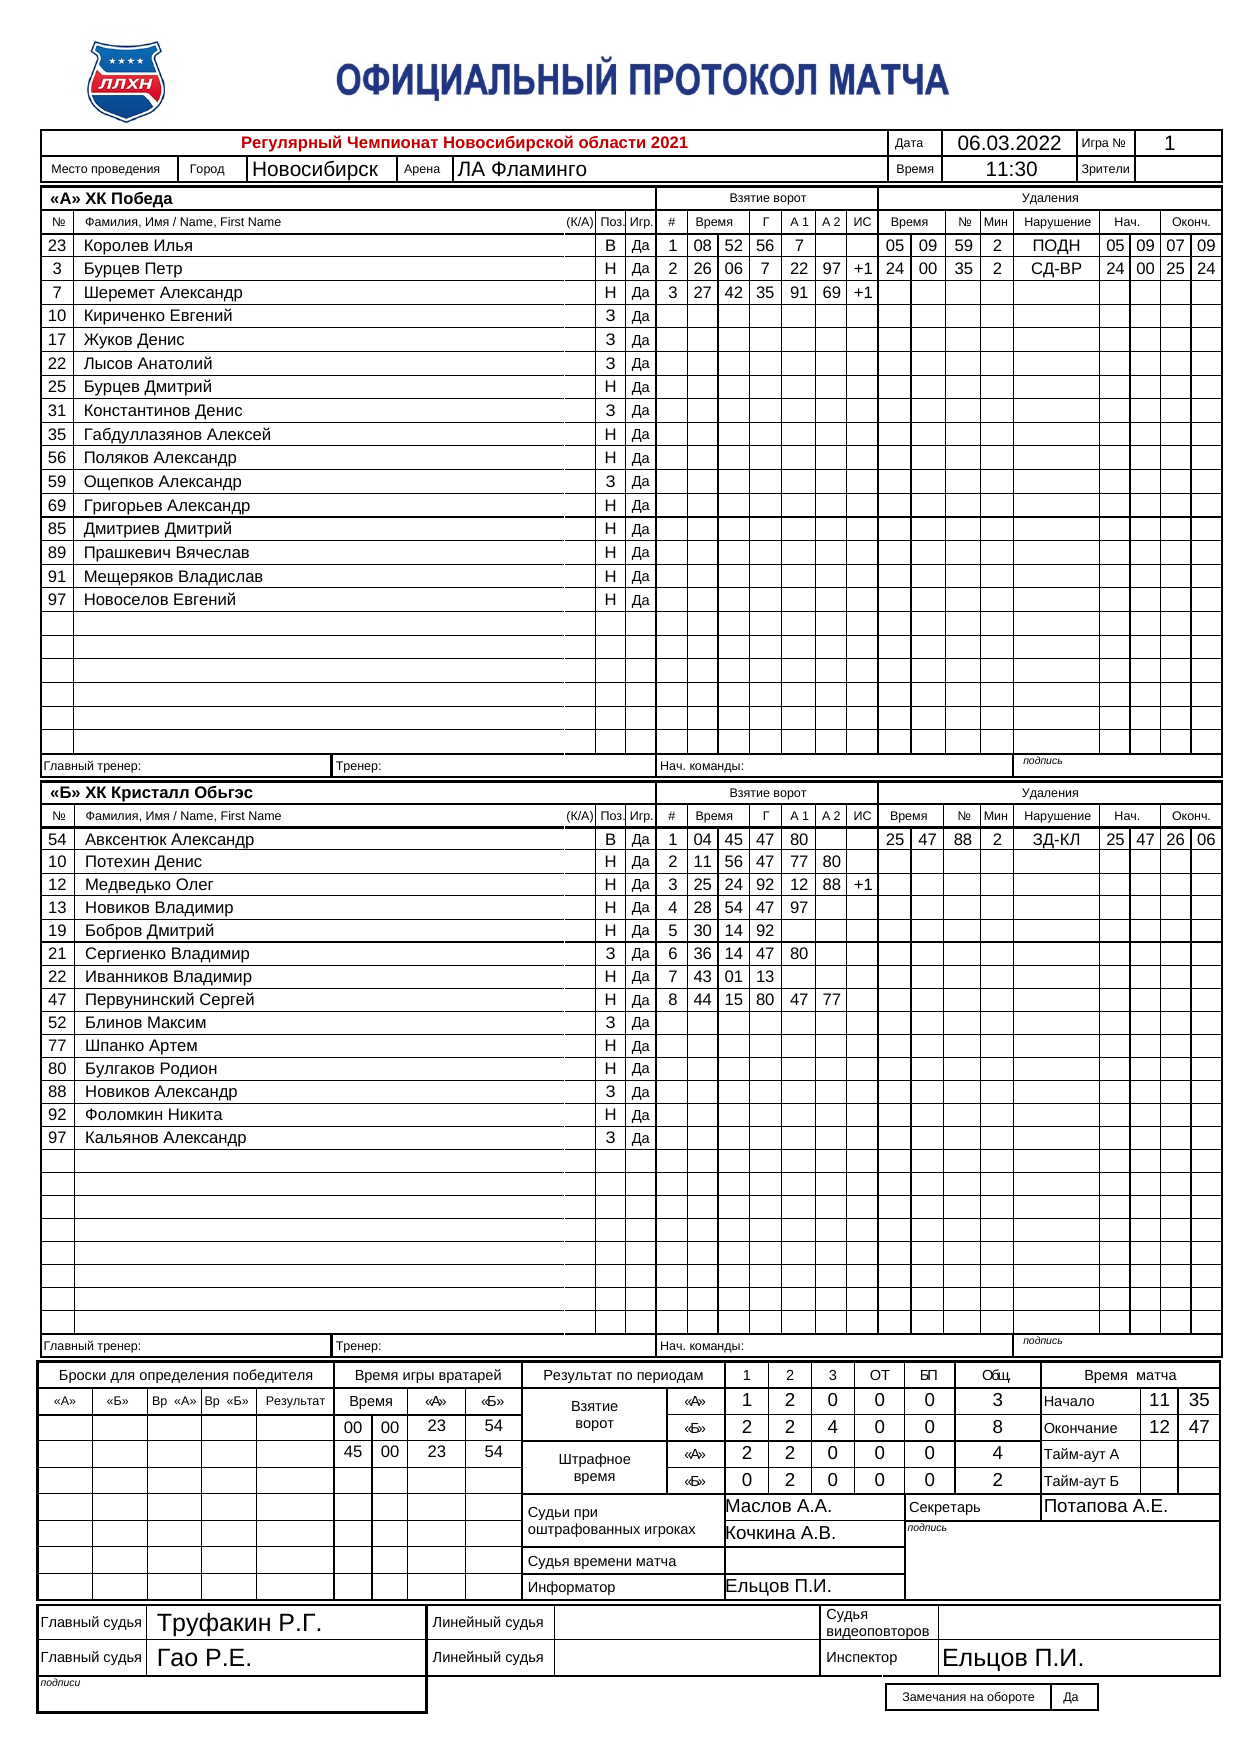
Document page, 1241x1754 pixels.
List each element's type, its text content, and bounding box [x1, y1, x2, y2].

table_cell Иванников Владимир [75, 966, 564, 987]
table_cell [1014, 1311, 1099, 1333]
table_cell 26 [1161, 829, 1190, 849]
table_cell Да [626, 470, 655, 493]
table_cell [816, 305, 846, 327]
table_cell [1100, 494, 1129, 516]
table_cell [596, 659, 625, 682]
table_cell [657, 659, 687, 682]
table_cell [816, 896, 846, 918]
table_cell [879, 1081, 910, 1103]
table_cell [148, 1416, 201, 1440]
table_cell [981, 1265, 1013, 1287]
table_cell [39, 1494, 92, 1520]
table_cell 00 [373, 1441, 407, 1467]
table_cell [1014, 541, 1099, 564]
table_cell [565, 920, 595, 941]
table_cell [74, 730, 564, 753]
table_cell [912, 588, 945, 611]
table_cell 2 [657, 257, 687, 280]
table_cell Да [626, 1127, 655, 1149]
table_cell [981, 1311, 1013, 1333]
table_cell [202, 1441, 256, 1467]
table_cell Фоломкин Никита [75, 1104, 564, 1126]
table_cell [816, 920, 846, 941]
table_cell [1179, 1468, 1219, 1493]
table_cell [565, 1150, 595, 1172]
table_cell [1014, 612, 1099, 634]
table_cell 80 [816, 850, 846, 872]
table_cell [1131, 636, 1160, 658]
table_cell [879, 494, 910, 516]
table_cell Да [626, 920, 655, 941]
table_cell ИС [847, 211, 877, 233]
table_cell [1100, 1196, 1129, 1218]
table_cell +1 [847, 257, 877, 280]
table_cell [1100, 683, 1129, 706]
table_cell 12 [1141, 1415, 1177, 1440]
table_cell [148, 1494, 201, 1520]
table_cell [981, 352, 1013, 374]
table_cell [657, 1127, 687, 1149]
table_cell 25 [1161, 257, 1190, 280]
table_cell [750, 1196, 781, 1218]
table_cell [944, 1150, 980, 1172]
table_cell [1141, 1441, 1177, 1467]
table_cell [1014, 494, 1099, 516]
table_cell [39, 1416, 92, 1440]
table_cell [688, 470, 717, 493]
table_cell [565, 730, 595, 753]
table_cell [981, 565, 1013, 587]
table_cell [1014, 376, 1099, 398]
table_cell [719, 494, 749, 516]
table_cell 27 [688, 281, 717, 303]
table_cell [1100, 281, 1129, 303]
table_cell [750, 1035, 781, 1057]
table_cell [657, 1012, 687, 1033]
table_cell [1014, 518, 1099, 540]
table_cell [879, 1104, 910, 1126]
table_cell 77 [42, 1035, 74, 1057]
table_cell Линейный судья [428, 1606, 554, 1639]
table_cell [42, 1242, 74, 1264]
table_cell [1014, 1173, 1099, 1195]
table_cell [879, 1265, 910, 1287]
table_cell [981, 1288, 1013, 1310]
table_cell 00 [373, 1416, 407, 1440]
table_cell 47 [1179, 1415, 1219, 1440]
table_cell [1192, 850, 1221, 872]
table_cell [1131, 1035, 1160, 1057]
table_cell [782, 1265, 815, 1287]
table_cell [1192, 565, 1221, 587]
table_cell [373, 1468, 407, 1493]
table_cell [847, 1012, 877, 1033]
table_cell [719, 1173, 749, 1195]
table_cell [912, 659, 945, 682]
table_cell [148, 1521, 201, 1546]
table_cell 24 [1192, 257, 1221, 280]
table_cell [946, 518, 980, 540]
table_cell [912, 1012, 943, 1033]
table_cell [565, 1104, 595, 1126]
table_cell [257, 1468, 333, 1493]
table_cell [981, 328, 1013, 351]
table_cell [981, 874, 1013, 895]
table_cell [912, 494, 945, 516]
table_cell [565, 1219, 595, 1241]
table_cell Да [626, 943, 655, 964]
table_cell 92 [750, 920, 781, 941]
table_cell [847, 423, 877, 445]
table_cell [1161, 541, 1190, 564]
table_cell [626, 636, 655, 658]
table_cell [1161, 1219, 1190, 1241]
table_cell [816, 966, 846, 987]
table_cell подпись [906, 1522, 1219, 1599]
table_cell [1131, 494, 1160, 516]
table_cell [981, 989, 1013, 1011]
table_cell [1131, 989, 1160, 1011]
table_header Дата [889, 131, 941, 155]
table_cell [879, 683, 910, 706]
table_cell 3 [956, 1389, 1040, 1413]
table_cell [688, 1081, 717, 1103]
table_cell 69 [816, 281, 846, 303]
table_cell [1131, 896, 1160, 918]
table_cell [1192, 1196, 1221, 1218]
table_cell [750, 636, 781, 658]
table_cell [847, 235, 877, 256]
table_cell [1161, 328, 1190, 351]
table_cell Труфакин Р.Г. [147, 1606, 425, 1639]
table_cell 4 [812, 1415, 854, 1440]
table_cell Потапова А.Е. [1042, 1495, 1219, 1520]
table_cell Главный тренер: [42, 755, 330, 776]
table_cell Да [626, 399, 655, 422]
table_cell Судьи при оштрафованных игроках [523, 1495, 724, 1546]
table_cell [719, 1058, 749, 1079]
table_cell [726, 1548, 904, 1573]
table_header Да [1052, 1685, 1097, 1709]
table_cell [816, 1150, 846, 1172]
table_cell [626, 1173, 655, 1195]
table_cell [42, 1219, 74, 1241]
table_cell [1014, 446, 1099, 469]
table_cell [847, 707, 877, 729]
table_cell [912, 989, 943, 1011]
table_cell [944, 1242, 980, 1264]
table_cell [981, 659, 1013, 682]
table_cell 09 [1192, 235, 1221, 256]
table_cell [816, 829, 846, 849]
table_cell В [596, 235, 625, 256]
table_cell 44 [688, 989, 717, 1011]
table_cell [750, 352, 781, 374]
table_cell [1192, 730, 1221, 753]
table_cell [688, 423, 717, 445]
table_cell [981, 683, 1013, 706]
table_cell [408, 1574, 465, 1599]
table_cell № [946, 211, 980, 233]
table_cell [657, 565, 687, 587]
table_cell [847, 730, 877, 753]
table_cell 12 [782, 874, 815, 895]
table_cell Время [879, 805, 943, 826]
table_cell Н [596, 920, 625, 941]
table_cell 2 [769, 1468, 811, 1493]
table_cell [1100, 943, 1129, 964]
table_cell [912, 920, 943, 941]
table_cell Да [626, 1081, 655, 1103]
table_cell 97 [782, 896, 815, 918]
table_cell [1014, 565, 1099, 587]
table_cell Поз. [596, 805, 625, 826]
table_cell 07 [1161, 235, 1190, 256]
table_cell [657, 1196, 687, 1218]
table_cell 06 [719, 257, 749, 280]
table_cell [1100, 1219, 1129, 1241]
table_cell [1192, 470, 1221, 493]
table_cell [39, 1547, 92, 1573]
table_cell [847, 989, 877, 1011]
table_cell 7 [750, 257, 781, 280]
table_header Взятие ворот [657, 188, 877, 209]
table_cell [688, 730, 717, 753]
table_cell [1192, 328, 1221, 351]
table_header Удаления [879, 783, 1221, 803]
table_cell [1100, 518, 1129, 540]
table_cell [1100, 1058, 1129, 1079]
table_cell [1192, 399, 1221, 422]
table_cell Главный тренер: [42, 1335, 330, 1356]
table_cell [74, 612, 564, 634]
table_cell [1192, 494, 1221, 516]
table_cell [596, 1219, 625, 1241]
table_cell З [596, 305, 625, 327]
table_cell [1131, 541, 1160, 564]
table_cell [879, 470, 910, 493]
table_cell [750, 1219, 781, 1241]
table_cell [1100, 1081, 1129, 1103]
table_cell [657, 636, 687, 658]
table_cell Новиков Владимир [75, 896, 564, 918]
table_cell [1099, 1682, 1220, 1711]
table_cell [912, 707, 945, 729]
table_cell Габдуллазянов Алексей [74, 423, 564, 445]
table_cell [1131, 966, 1160, 987]
table_cell [1192, 541, 1221, 564]
table_cell Да [626, 352, 655, 374]
table_cell Да [626, 850, 655, 872]
table_cell [626, 707, 655, 729]
table_cell [782, 636, 815, 658]
table_cell Да [626, 1058, 655, 1079]
table_cell [565, 494, 595, 516]
table_cell [1014, 1035, 1099, 1057]
table_cell [1100, 541, 1129, 564]
table_cell [782, 470, 815, 493]
table_cell [847, 446, 877, 469]
table_cell [688, 1173, 717, 1195]
table_cell 31 [42, 399, 73, 422]
table_cell 43 [688, 966, 717, 987]
table_cell [1100, 423, 1129, 445]
table_cell Судья времени матча [523, 1548, 724, 1573]
table_cell Зрители [1078, 157, 1134, 181]
table_cell [1161, 989, 1190, 1011]
table_cell [879, 920, 910, 941]
table_header Регулярный Чемпионат Новосибирской области 2021 [42, 131, 887, 155]
table_cell 56 [750, 235, 781, 256]
table_cell 25 [42, 376, 73, 398]
table_cell [719, 541, 749, 564]
table_cell [335, 1521, 371, 1546]
table_cell 52 [42, 1012, 74, 1033]
table_cell [944, 943, 980, 964]
table_cell 01 [719, 966, 749, 987]
table_cell [565, 1311, 595, 1333]
table_cell 14 [719, 943, 749, 964]
table_cell [1192, 1104, 1221, 1126]
table_cell [1131, 588, 1160, 611]
table_cell 25 [688, 874, 717, 895]
table_cell [42, 1311, 74, 1333]
table_cell 0 [905, 1415, 954, 1440]
table_cell [1131, 376, 1160, 398]
table_cell Новоселов Евгений [74, 588, 564, 611]
table_cell [75, 1288, 564, 1310]
table_cell [912, 1104, 943, 1126]
table_cell [42, 1196, 74, 1218]
table_cell [750, 470, 781, 493]
table_cell № [944, 805, 980, 826]
table_cell Мин [981, 805, 1013, 826]
table_cell ПОДН [1014, 235, 1099, 256]
table_cell [1161, 588, 1190, 611]
table_cell [981, 399, 1013, 422]
table_cell Н [596, 966, 625, 987]
table_cell [816, 1035, 846, 1057]
table_cell Нач. команды: [657, 1335, 1012, 1356]
table_cell [719, 352, 749, 374]
table_cell [750, 328, 781, 351]
table_cell # [657, 805, 687, 826]
table_cell [688, 352, 717, 374]
table_cell Н [596, 1058, 625, 1079]
table_cell [1100, 1242, 1129, 1264]
table_cell [75, 1219, 564, 1241]
table_cell [1131, 565, 1160, 587]
table_cell Дмитриев Дмитрий [74, 518, 564, 540]
table_cell 91 [42, 565, 73, 587]
table_cell Н [596, 1035, 625, 1057]
table_cell [688, 1311, 717, 1333]
table_cell 1 [657, 829, 687, 849]
table_header Результат по периодам [523, 1363, 724, 1387]
table_cell [657, 1242, 687, 1264]
table_cell 0 [905, 1389, 954, 1413]
table_cell [847, 612, 877, 634]
table_cell [688, 565, 717, 587]
table_cell Н [596, 446, 625, 469]
table_cell Взятие ворот [523, 1389, 666, 1440]
table_cell [719, 1311, 749, 1333]
table_cell 80 [750, 989, 781, 1011]
table_cell [981, 423, 1013, 445]
table_cell [335, 1494, 371, 1520]
table_cell 47 [750, 829, 781, 849]
table_cell [565, 399, 595, 422]
table_cell [596, 636, 625, 658]
table_cell [1100, 1265, 1129, 1287]
table_cell [1131, 305, 1160, 327]
table_cell [148, 1547, 201, 1573]
table_cell [42, 730, 73, 753]
table_cell [688, 1288, 717, 1310]
table_cell [782, 659, 815, 682]
table_cell [946, 470, 980, 493]
table_cell 17 [42, 328, 73, 351]
table_cell [719, 305, 749, 327]
table_cell [565, 1127, 595, 1149]
table_cell 42 [719, 281, 749, 303]
table_cell [466, 1521, 521, 1546]
table_cell 5 [657, 920, 687, 941]
table_cell [657, 376, 687, 398]
table_cell [1131, 920, 1160, 941]
table_cell [1192, 1150, 1221, 1172]
table_cell Вр «А» [148, 1389, 201, 1413]
table_cell [816, 1081, 846, 1103]
table_cell [847, 943, 877, 964]
table_cell [782, 446, 815, 469]
table_cell [1014, 1288, 1099, 1310]
table_header «А» ХК Победа [42, 188, 655, 209]
table_cell [565, 1196, 595, 1218]
table_cell [879, 989, 910, 1011]
table_cell [42, 1150, 74, 1172]
table_cell [1014, 281, 1099, 303]
table_header Общ. [956, 1363, 1040, 1387]
table_cell [719, 565, 749, 587]
table_cell 2 [981, 829, 1013, 849]
table_cell Результат [257, 1389, 333, 1413]
table_cell [847, 1150, 877, 1172]
table_cell Да [626, 1012, 655, 1033]
table_cell 2 [956, 1468, 1040, 1493]
table_cell [750, 494, 781, 516]
table_cell [1192, 588, 1221, 611]
table_cell 35 [1179, 1389, 1219, 1413]
table_cell [847, 920, 877, 941]
table_cell Инспектор [821, 1640, 938, 1675]
table_cell [1131, 518, 1160, 540]
table_cell [981, 612, 1013, 634]
table_cell [565, 659, 595, 682]
table_cell [1192, 1058, 1221, 1079]
table_cell [912, 1081, 943, 1103]
table_cell [1014, 896, 1099, 918]
table_cell № [42, 805, 74, 826]
table_cell [688, 1242, 717, 1264]
table_cell 36 [688, 943, 717, 964]
table_cell Фамилия, Имя / Name, First Name [74, 211, 565, 233]
table_cell [750, 1311, 781, 1333]
table_cell [1131, 446, 1160, 469]
table_cell [1131, 328, 1160, 351]
table_cell [688, 683, 717, 706]
table_cell [1100, 376, 1129, 398]
table_cell [879, 305, 910, 327]
table_cell [626, 659, 655, 682]
table_cell [1131, 1196, 1160, 1218]
table_cell Н [596, 874, 625, 895]
table_cell [816, 636, 846, 658]
table_cell 91 [782, 281, 815, 303]
table_cell [93, 1547, 147, 1573]
table_cell [946, 588, 980, 611]
table_cell [42, 1173, 74, 1195]
table_cell Н [596, 518, 625, 540]
table_cell [657, 612, 687, 634]
table_cell 56 [42, 446, 73, 469]
table_cell [879, 896, 910, 918]
table_cell [879, 1127, 910, 1149]
table_cell [750, 541, 781, 564]
table_cell [912, 850, 943, 872]
table_cell [657, 446, 687, 469]
table_cell [626, 612, 655, 634]
table_cell 69 [42, 494, 73, 516]
table_cell [981, 1127, 1013, 1149]
table_cell [1192, 1012, 1221, 1033]
table_cell [782, 1173, 815, 1195]
table_cell [816, 376, 846, 398]
table_cell [1192, 518, 1221, 540]
table_cell [944, 1081, 980, 1103]
table_cell [1014, 1242, 1099, 1264]
table_cell [1131, 1104, 1160, 1126]
table_cell [657, 399, 687, 422]
table_cell [565, 328, 595, 351]
table_cell [946, 565, 980, 587]
table_cell [1131, 1242, 1160, 1264]
table_cell [782, 1242, 815, 1264]
table_cell Да [626, 518, 655, 540]
table_cell [879, 1242, 910, 1264]
table_cell [879, 966, 910, 987]
table_cell 05 [879, 235, 910, 256]
table_cell 54 [466, 1441, 521, 1467]
table_cell [1192, 896, 1221, 918]
table_cell [688, 1196, 717, 1218]
table_cell [1192, 612, 1221, 634]
table_cell [816, 943, 846, 964]
table_cell 8 [956, 1415, 1040, 1440]
table_cell [912, 943, 943, 964]
table_cell Н [596, 1104, 625, 1126]
table_cell Вр «Б» [202, 1389, 256, 1413]
table_cell [1192, 874, 1221, 895]
table_cell [657, 518, 687, 540]
table_cell Булгаков Родион [75, 1058, 564, 1079]
table_header Удаления [879, 188, 1221, 209]
table_cell [565, 943, 595, 964]
table_cell [1131, 612, 1160, 634]
table_cell [782, 1127, 815, 1149]
table_cell [148, 1441, 201, 1467]
table_cell [879, 943, 910, 964]
table_cell [981, 1196, 1013, 1218]
table_cell [688, 541, 717, 564]
table_cell 2 [981, 235, 1013, 256]
table_cell [565, 305, 595, 327]
table_cell [1161, 423, 1190, 445]
table_cell [565, 470, 595, 493]
table_cell [1014, 850, 1099, 872]
table_cell [596, 683, 625, 706]
table_cell [257, 1574, 333, 1599]
table_cell [879, 565, 910, 587]
table_cell СД-ВР [1014, 257, 1099, 280]
table_cell [1192, 1219, 1221, 1241]
table_cell Г [750, 805, 781, 826]
table_cell [912, 1311, 943, 1333]
table_cell [565, 1242, 595, 1264]
table_cell «Б» [93, 1389, 147, 1413]
table_cell [981, 896, 1013, 918]
table_cell 2 [769, 1389, 811, 1413]
table_cell [1014, 1127, 1099, 1149]
table_cell [1100, 1150, 1129, 1172]
table_cell [1161, 920, 1190, 941]
table_cell 23 [42, 235, 73, 256]
table_cell [1161, 896, 1190, 918]
table_cell [1100, 328, 1129, 351]
table_cell Ощепков Александр [74, 470, 564, 493]
table_cell [946, 730, 980, 753]
table_cell 0 [726, 1468, 768, 1493]
table_cell 22 [782, 257, 815, 280]
table_cell [626, 1196, 655, 1218]
table_cell [981, 541, 1013, 564]
table_cell 54 [719, 896, 749, 918]
table_cell [42, 1288, 74, 1310]
table_cell [847, 1242, 877, 1264]
table_cell [565, 989, 595, 1011]
table_cell [565, 588, 595, 611]
table_cell [1192, 423, 1221, 445]
table_cell [75, 1173, 564, 1195]
table_cell [816, 1058, 846, 1079]
table_cell [719, 470, 749, 493]
table_cell [782, 423, 815, 445]
table_cell Да [626, 235, 655, 256]
table_cell 1 [726, 1389, 768, 1413]
table_cell [847, 683, 877, 706]
table_cell [75, 1311, 564, 1333]
table_cell 24 [1100, 257, 1129, 280]
table_cell 97 [816, 257, 846, 280]
table_cell [879, 352, 910, 374]
table_cell [466, 1547, 521, 1573]
table_cell [1100, 707, 1129, 729]
table_cell [565, 636, 595, 658]
table_cell [1161, 352, 1190, 374]
table_cell [1161, 659, 1190, 682]
table_cell [1131, 659, 1160, 682]
table_cell [657, 541, 687, 564]
table_cell [626, 1150, 655, 1172]
table_cell «А» [668, 1442, 724, 1467]
table_cell [782, 1081, 815, 1103]
table_cell [74, 636, 564, 658]
table_cell [657, 1058, 687, 1079]
table_header Замечания на обороте [887, 1685, 1050, 1709]
table_cell Да [626, 1104, 655, 1126]
table_cell № [42, 211, 73, 233]
table_cell Н [596, 850, 625, 872]
table_cell [688, 707, 717, 729]
table_cell Потехин Денис [75, 850, 564, 872]
table_cell [596, 707, 625, 729]
table_cell Тренер: [333, 1335, 655, 1356]
table_cell Главный судья [39, 1640, 146, 1675]
table_cell [981, 376, 1013, 398]
table_cell [373, 1494, 407, 1520]
table_cell [1192, 1173, 1221, 1195]
table_cell 0 [812, 1442, 854, 1467]
table_cell Да [626, 565, 655, 587]
table_cell 8 [657, 989, 687, 1011]
table_cell [1192, 1265, 1221, 1287]
table_cell [1014, 966, 1099, 987]
table_cell [719, 423, 749, 445]
table_cell [1100, 659, 1129, 682]
table_cell [565, 707, 595, 729]
table_cell [719, 636, 749, 658]
table_cell [1100, 446, 1129, 469]
table_cell [1014, 328, 1099, 351]
table_cell [782, 1058, 815, 1079]
table_cell [1014, 1265, 1099, 1287]
table_cell [719, 588, 749, 611]
table_cell [93, 1574, 147, 1599]
table_cell [1014, 399, 1099, 422]
table_cell [1192, 352, 1221, 374]
table_header БП [905, 1363, 954, 1387]
table_cell [1161, 874, 1190, 895]
table_cell [847, 470, 877, 493]
table_cell Жуков Денис [74, 328, 564, 351]
table_cell 2 [657, 850, 687, 872]
table_cell [1161, 305, 1190, 327]
table_cell [565, 1288, 595, 1310]
table_cell [626, 683, 655, 706]
table_cell [565, 1265, 595, 1287]
table_cell [93, 1441, 147, 1467]
table_cell [1131, 1311, 1160, 1333]
table_cell 59 [946, 235, 980, 256]
table_cell [719, 1081, 749, 1103]
table_cell [750, 1104, 781, 1126]
table_cell [912, 423, 945, 445]
table_cell [946, 399, 980, 422]
table_cell Н [596, 989, 625, 1011]
table_cell [596, 1173, 625, 1195]
table_cell [1131, 874, 1160, 895]
table_cell [565, 612, 595, 634]
table_cell [555, 1606, 819, 1639]
table_cell [1100, 850, 1129, 872]
table_cell [750, 1288, 781, 1310]
table_cell [1100, 399, 1129, 422]
table_cell 85 [42, 518, 73, 540]
table_cell [816, 588, 846, 611]
table_cell 0 [855, 1442, 904, 1467]
table_cell [981, 1219, 1013, 1241]
table_cell [847, 1104, 877, 1126]
table_cell [782, 565, 815, 587]
table_cell Фамилия, Имя / Name, First Name [75, 805, 565, 826]
table_cell [75, 1265, 564, 1287]
table_cell [847, 1173, 877, 1195]
table_cell Кочкина А.В. [726, 1521, 904, 1546]
table_cell [816, 730, 846, 753]
table_cell [944, 1127, 980, 1149]
table_cell Н [596, 541, 625, 564]
table_cell [1014, 636, 1099, 658]
table_cell [1161, 494, 1190, 516]
table_cell [688, 328, 717, 351]
table_cell [946, 612, 980, 634]
table_cell [335, 1468, 371, 1493]
table_cell [912, 874, 943, 895]
table_cell [879, 1058, 910, 1079]
table_cell 47 [42, 989, 74, 1011]
table_cell [816, 683, 846, 706]
table_cell [688, 1219, 717, 1241]
table_cell 10 [42, 305, 73, 327]
table_cell [1161, 730, 1190, 753]
table_cell 89 [42, 541, 73, 564]
table_cell [1161, 376, 1190, 398]
table_cell [879, 281, 910, 303]
table_cell Да [626, 588, 655, 611]
table_cell 80 [42, 1058, 74, 1079]
table_cell [816, 328, 846, 351]
table_cell [981, 730, 1013, 753]
table_cell [93, 1468, 147, 1493]
table_cell [1161, 1081, 1190, 1103]
table_cell [750, 1012, 781, 1033]
table_cell [688, 636, 717, 658]
table_cell [912, 541, 945, 564]
table_cell [1192, 636, 1221, 658]
table_cell [75, 1196, 564, 1218]
table_cell Кальянов Александр [75, 1127, 564, 1149]
table_cell [688, 612, 717, 634]
table_cell [719, 518, 749, 540]
table_cell [688, 494, 717, 516]
table_cell [93, 1494, 147, 1520]
table_cell [1014, 874, 1099, 895]
table_cell [1161, 281, 1190, 303]
table_cell подпись [1014, 755, 1221, 776]
table_cell [39, 1574, 92, 1599]
table_cell [565, 850, 595, 872]
table_cell А 1 [782, 211, 815, 233]
table_cell [1161, 518, 1190, 540]
table_cell [719, 1104, 749, 1126]
table_cell [912, 896, 943, 918]
table_cell [816, 470, 846, 493]
table_cell [912, 966, 943, 987]
table_cell [912, 683, 945, 706]
table_cell [596, 612, 625, 634]
table_cell 54 [42, 829, 74, 849]
table_cell [565, 1035, 595, 1057]
table_cell [782, 399, 815, 422]
table_cell [1161, 1288, 1190, 1310]
table_cell [981, 281, 1013, 303]
table_cell [750, 399, 781, 422]
table_cell 25 [879, 829, 910, 849]
table_cell Григорьев Александр [74, 494, 564, 516]
table_cell Мин [981, 211, 1013, 233]
table_cell Оконч. [1161, 211, 1221, 233]
table_cell [688, 1104, 717, 1126]
table_cell [1192, 683, 1221, 706]
table_cell [1161, 1127, 1190, 1149]
table_cell [626, 1311, 655, 1333]
table_cell Авксентюк Александр [75, 829, 564, 849]
table_cell [912, 1173, 943, 1195]
table_cell З [596, 352, 625, 374]
table_header 1 [1136, 131, 1221, 155]
table_cell [1141, 1468, 1177, 1493]
table_cell [981, 470, 1013, 493]
table_cell [1014, 989, 1099, 1011]
table_header Игра № [1078, 131, 1134, 155]
table_cell [879, 1150, 910, 1172]
table_cell [1100, 730, 1129, 753]
table_cell 11 [688, 850, 717, 872]
table_cell [39, 1521, 92, 1546]
table_cell [1131, 1081, 1160, 1103]
table_cell [981, 588, 1013, 611]
table_cell [335, 1547, 371, 1573]
table_cell [657, 423, 687, 445]
table_cell [1131, 1012, 1160, 1033]
table_cell [565, 565, 595, 587]
table_cell Бобров Дмитрий [75, 920, 564, 941]
table_cell ИС [847, 805, 877, 826]
table_cell [981, 1150, 1013, 1172]
table_header 06.03.2022 [943, 131, 1076, 155]
table_cell [912, 730, 945, 753]
table_cell ЛА Фламинго [454, 157, 887, 181]
table_cell [981, 1035, 1013, 1057]
table_cell Да [626, 328, 655, 351]
table_cell [879, 423, 910, 445]
table_cell [719, 1127, 749, 1149]
table_cell [879, 328, 910, 351]
table_cell [1014, 1219, 1099, 1241]
table_cell [879, 518, 910, 540]
table_cell 0 [905, 1442, 954, 1467]
table_cell Ельцов П.И. [726, 1575, 904, 1599]
table_cell [816, 1196, 846, 1218]
table_cell 0 [812, 1389, 854, 1413]
table_cell Сергиенко Владимир [75, 943, 564, 964]
table_cell [1192, 989, 1221, 1011]
table_cell [1192, 1311, 1221, 1333]
table_cell [1161, 565, 1190, 587]
table_cell [981, 305, 1013, 327]
table_cell [428, 1677, 882, 1711]
table_cell [1192, 1242, 1221, 1264]
table_cell 52 [719, 235, 749, 256]
table_cell [1192, 376, 1221, 398]
table_cell [1131, 423, 1160, 445]
table_cell [750, 565, 781, 587]
table_cell 97 [42, 588, 73, 611]
table_cell [1014, 730, 1099, 753]
table_cell [657, 1035, 687, 1057]
table_cell [565, 446, 595, 469]
table_cell [257, 1441, 333, 1467]
table_cell [1161, 1173, 1190, 1195]
table_cell [782, 1150, 815, 1172]
table_cell [782, 1311, 815, 1333]
table_cell З [596, 1081, 625, 1103]
table_cell Кириченко Евгений [74, 305, 564, 327]
table_cell Новосибирск [248, 157, 396, 181]
table_cell [1100, 896, 1129, 918]
table_cell 09 [1131, 235, 1160, 256]
table_cell [816, 1219, 846, 1241]
table_cell [565, 376, 595, 398]
table_cell [816, 1311, 846, 1333]
table_cell [879, 1219, 910, 1241]
table_cell Время [688, 211, 749, 233]
table_cell [1192, 446, 1221, 469]
table_cell [847, 399, 877, 422]
table_cell [1161, 1104, 1190, 1126]
table_cell [912, 612, 945, 634]
table_cell [565, 423, 595, 445]
table_cell [946, 376, 980, 398]
table_cell [1161, 1265, 1190, 1287]
table_cell [946, 446, 980, 469]
table_cell [42, 636, 73, 658]
table_cell [879, 1288, 910, 1310]
table_cell [1100, 636, 1129, 658]
table_cell [782, 920, 815, 941]
table_cell [1100, 470, 1129, 493]
table_cell [879, 850, 910, 872]
table_cell Новиков Александр [75, 1081, 564, 1103]
table_cell Да [626, 874, 655, 895]
table_cell [719, 1219, 749, 1241]
picture [5, 28, 1179, 129]
table_cell 80 [782, 943, 815, 964]
table_cell [688, 1035, 717, 1057]
table_cell [719, 612, 749, 634]
table_cell Да [626, 494, 655, 516]
table_cell [946, 423, 980, 445]
table_cell [847, 518, 877, 540]
table_cell +1 [847, 874, 877, 895]
table_cell [750, 659, 781, 682]
table_cell [719, 683, 749, 706]
table_cell [257, 1494, 333, 1520]
table_cell Да [626, 281, 655, 303]
table_cell 04 [688, 829, 717, 849]
table_cell Да [626, 376, 655, 398]
table_cell Время [335, 1389, 407, 1413]
table_cell [879, 707, 910, 729]
table_header Взятие ворот [657, 783, 877, 803]
table_cell 77 [816, 989, 846, 1011]
table_cell 80 [782, 829, 815, 849]
table_cell [74, 707, 564, 729]
table_cell [912, 1288, 943, 1310]
table_cell Н [596, 376, 625, 398]
table_cell [719, 328, 749, 351]
table_cell Мещеряков Владислав [74, 565, 564, 587]
table_cell Да [626, 896, 655, 918]
table_cell [565, 874, 595, 895]
table_cell [1100, 874, 1129, 895]
table_cell [1100, 352, 1129, 374]
table_cell 19 [42, 920, 74, 941]
table_cell [565, 1173, 595, 1195]
table_cell [944, 1311, 980, 1333]
table_cell [719, 446, 749, 469]
table_cell [816, 1265, 846, 1287]
table_cell З [596, 470, 625, 493]
table_header 2 [769, 1363, 811, 1387]
table_cell [1131, 352, 1160, 374]
table_cell [912, 1058, 943, 1079]
table_cell [1131, 1127, 1160, 1149]
table_cell А 1 [782, 805, 815, 826]
table_cell [466, 1494, 521, 1520]
table_cell [847, 1196, 877, 1218]
table_cell [148, 1574, 201, 1599]
table_cell [847, 636, 877, 658]
table_cell [1014, 1012, 1099, 1033]
table_cell [1161, 966, 1190, 987]
table_cell [1161, 612, 1190, 634]
table_cell 45 [719, 829, 749, 849]
table_cell 24 [719, 874, 749, 895]
table_cell [981, 1081, 1013, 1103]
table_cell [373, 1547, 407, 1573]
table_cell Время [879, 211, 945, 233]
table_cell [202, 1574, 256, 1599]
table_cell Главный судья [39, 1606, 146, 1639]
table_header «Б» ХК Кристалл Обьгэс [42, 783, 655, 803]
table_cell [946, 305, 980, 327]
table_cell [1100, 1035, 1129, 1057]
table_cell [883, 1677, 1220, 1681]
table_cell [565, 257, 595, 280]
table_cell Нач. [1100, 211, 1160, 233]
table_cell [912, 399, 945, 422]
table_cell [782, 707, 815, 729]
table_cell [657, 305, 687, 327]
table_cell [1131, 1288, 1160, 1310]
table_cell [944, 1173, 980, 1195]
table_cell Да [626, 966, 655, 987]
table_cell 88 [816, 874, 846, 895]
table_cell 3 [657, 874, 687, 895]
table_cell 35 [946, 257, 980, 280]
table_cell Игр. [626, 211, 655, 233]
table_cell Игр. [626, 805, 655, 826]
table_cell [1100, 588, 1129, 611]
table_cell Нарушение [1014, 805, 1099, 826]
table_cell [408, 1468, 465, 1493]
table_cell 59 [42, 470, 73, 493]
table_cell [750, 423, 781, 445]
table_cell [688, 376, 717, 398]
table_cell [1014, 707, 1099, 729]
table_cell [750, 1173, 781, 1195]
table_cell [565, 829, 595, 849]
table_cell [1192, 305, 1221, 327]
table_cell [912, 305, 945, 327]
table_cell Королев Илья [74, 235, 564, 256]
table_cell [565, 683, 595, 706]
table_cell [981, 943, 1013, 964]
table_cell 0 [855, 1415, 904, 1440]
table_cell [626, 1265, 655, 1287]
table_cell [1014, 305, 1099, 327]
table_cell [946, 659, 980, 682]
table_cell [657, 470, 687, 493]
table_cell [657, 588, 687, 611]
table_cell [981, 707, 1013, 729]
table_cell [1161, 943, 1190, 964]
table_cell [1161, 707, 1190, 729]
table_cell «А» [668, 1389, 724, 1413]
table_cell [1100, 1127, 1129, 1149]
table_cell 2 [726, 1442, 768, 1467]
table_cell [657, 1288, 687, 1310]
table_cell [688, 305, 717, 327]
table_cell 47 [750, 850, 781, 872]
table_cell [626, 730, 655, 753]
table_cell А 2 [816, 805, 846, 826]
table_cell 4 [956, 1442, 1040, 1467]
table_cell Да [626, 541, 655, 564]
table_cell [1192, 707, 1221, 729]
table_cell Время [688, 805, 749, 826]
table_cell 2 [981, 257, 1013, 280]
table_cell [946, 281, 980, 303]
table_header Броски для определения победителя [39, 1363, 333, 1387]
table_cell 2 [726, 1415, 768, 1440]
table_cell [1192, 966, 1221, 987]
table_cell [1100, 1311, 1129, 1333]
table_cell [1136, 157, 1221, 181]
table_cell [782, 1288, 815, 1310]
table_cell [1192, 920, 1221, 941]
table_cell [981, 850, 1013, 872]
table_cell [74, 659, 564, 682]
table_cell [944, 966, 980, 987]
table_cell 28 [688, 896, 717, 918]
table_cell [688, 1127, 717, 1149]
table_cell [1192, 1081, 1221, 1103]
table_cell [912, 565, 945, 587]
table_cell [1014, 1081, 1099, 1103]
table_cell 7 [657, 966, 687, 987]
table_cell [373, 1574, 407, 1599]
table_cell [408, 1547, 465, 1573]
table_cell 1 [657, 235, 687, 256]
table_cell Начало [1042, 1389, 1140, 1413]
table_cell [782, 1104, 815, 1126]
table_cell Н [596, 565, 625, 587]
table_cell [946, 707, 980, 729]
table_cell «Б » [466, 1389, 521, 1413]
table_cell [847, 1058, 877, 1079]
table_cell [596, 1242, 625, 1264]
table_cell [657, 1311, 687, 1333]
table_cell [782, 494, 815, 516]
table_cell [816, 518, 846, 540]
table_cell [847, 376, 877, 398]
table_cell [944, 896, 980, 918]
table_cell [596, 1288, 625, 1310]
table_cell [202, 1416, 256, 1440]
table_cell [408, 1521, 465, 1546]
table_cell [657, 1104, 687, 1126]
table_cell [1131, 470, 1160, 493]
table_cell [879, 1196, 910, 1218]
table_cell А 2 [816, 211, 846, 233]
table_cell [750, 612, 781, 634]
table_cell [1192, 1288, 1221, 1310]
table_cell [816, 352, 846, 374]
table_cell [373, 1521, 407, 1546]
table_cell [847, 1035, 877, 1057]
table_cell [782, 966, 815, 987]
table_cell 11 [1141, 1389, 1177, 1413]
table_cell [816, 1242, 846, 1264]
table_cell [782, 1012, 815, 1033]
table_cell [912, 470, 945, 493]
table_cell [816, 494, 846, 516]
table_cell 05 [1100, 235, 1129, 256]
table_cell [466, 1468, 521, 1493]
table_cell Секретарь [906, 1495, 1040, 1520]
table_cell [688, 1012, 717, 1033]
table_cell [1131, 1219, 1160, 1241]
table_header 3 [812, 1363, 854, 1387]
table_cell 47 [912, 829, 943, 849]
table_cell [879, 588, 910, 611]
table_cell [1014, 1058, 1099, 1079]
table_cell Арена [398, 157, 452, 181]
table_cell [408, 1494, 465, 1520]
table_cell [1014, 423, 1099, 445]
table_cell [912, 636, 945, 658]
table_cell [981, 1104, 1013, 1126]
table_cell 0 [905, 1468, 954, 1493]
table_cell Прашкевич Вячеслав [74, 541, 564, 564]
table_cell [944, 1196, 980, 1218]
table_cell [981, 518, 1013, 540]
table_cell [981, 636, 1013, 658]
table_cell [688, 1058, 717, 1079]
table_cell 54 [466, 1416, 521, 1440]
table_cell [816, 541, 846, 564]
table_cell [42, 707, 73, 729]
table_cell 45 [335, 1441, 371, 1467]
table_cell [847, 1288, 877, 1310]
table_cell [719, 707, 749, 729]
table_cell [1131, 683, 1160, 706]
table_cell [1131, 399, 1160, 422]
table_cell 47 [750, 896, 781, 918]
table_cell [1179, 1441, 1219, 1467]
table_cell Да [626, 989, 655, 1011]
table_cell 2 [769, 1415, 811, 1440]
table_cell [1100, 565, 1129, 587]
table_cell [912, 1150, 943, 1172]
table_cell # [657, 211, 687, 233]
table_cell [1192, 281, 1221, 303]
table_cell [946, 683, 980, 706]
table_cell [657, 1219, 687, 1241]
table_cell Да [626, 257, 655, 280]
table_cell Н [596, 257, 625, 280]
table_cell [596, 1265, 625, 1287]
table_cell 47 [782, 989, 815, 1011]
table_cell [879, 1173, 910, 1195]
table_cell 0 [855, 1389, 904, 1413]
table_cell Н [596, 494, 625, 516]
table_header ОТ [855, 1363, 904, 1387]
table_cell 47 [750, 943, 781, 964]
table_cell [1014, 943, 1099, 964]
table_cell [1161, 1012, 1190, 1033]
table_cell Тренер: [333, 755, 655, 776]
table_cell [816, 1173, 846, 1195]
table_cell [1100, 989, 1129, 1011]
table_cell «А» [39, 1389, 92, 1413]
table_cell [148, 1468, 201, 1493]
table_cell [912, 446, 945, 469]
table_cell [1161, 1058, 1190, 1079]
table_cell [981, 1173, 1013, 1195]
table_cell [782, 541, 815, 564]
table_cell [719, 1196, 749, 1218]
table_cell [1161, 1150, 1190, 1172]
table_cell [719, 730, 749, 753]
table_cell [946, 328, 980, 351]
table_cell [816, 565, 846, 587]
table_cell 00 [912, 257, 945, 280]
table_cell [565, 1058, 595, 1079]
table_cell [816, 1288, 846, 1310]
table_cell [42, 659, 73, 682]
table_cell (К/А) [565, 211, 595, 233]
table_cell [879, 1035, 910, 1057]
table_cell [944, 1288, 980, 1310]
table_cell [596, 1150, 625, 1172]
table_cell [847, 1265, 877, 1287]
table_cell [565, 966, 595, 987]
table_cell [657, 707, 687, 729]
table_cell [782, 518, 815, 540]
table_cell 00 [335, 1416, 371, 1440]
table_cell [657, 730, 687, 753]
table_cell [847, 659, 877, 682]
table_cell 7 [42, 281, 73, 303]
table_cell [847, 541, 877, 564]
table_cell Поз. [596, 211, 625, 233]
table_cell [39, 1441, 92, 1467]
table_cell Да [626, 829, 655, 849]
table_cell 88 [944, 829, 980, 849]
table_cell 11:30 [943, 157, 1076, 181]
table_cell [912, 1035, 943, 1057]
table_cell [847, 305, 877, 327]
table_cell [1100, 1173, 1129, 1195]
table_cell [657, 494, 687, 516]
table_cell [847, 850, 877, 872]
table_cell [816, 1012, 846, 1033]
table_cell 23 [408, 1441, 465, 1467]
table_cell [1100, 920, 1129, 941]
table_cell [688, 518, 717, 540]
table_header 1 [726, 1363, 768, 1387]
table_cell 4 [657, 896, 687, 918]
table_cell [879, 636, 910, 658]
table_cell [257, 1521, 333, 1546]
table_cell [75, 1150, 564, 1172]
table_cell [1161, 1311, 1190, 1333]
table_cell [555, 1640, 819, 1675]
table_cell [944, 1035, 980, 1057]
table_cell Да [626, 446, 655, 469]
table_cell Константинов Денис [74, 399, 564, 422]
table_cell [981, 1012, 1013, 1033]
table_cell [782, 352, 815, 374]
table_cell [946, 352, 980, 374]
table_cell [816, 612, 846, 634]
table_cell 14 [719, 920, 749, 941]
table_cell Блинов Максим [75, 1012, 564, 1033]
table_cell [816, 399, 846, 422]
table_cell Штрафное время [523, 1442, 666, 1493]
table_cell [944, 1058, 980, 1079]
table_cell [912, 328, 945, 351]
table_cell [944, 1219, 980, 1241]
table_cell [944, 1104, 980, 1126]
table_cell [626, 1242, 655, 1264]
table_cell [944, 850, 980, 872]
table_cell [657, 683, 687, 706]
table_cell [1100, 612, 1129, 634]
table_cell [565, 1012, 595, 1033]
table_cell [565, 1081, 595, 1103]
table_cell [596, 730, 625, 753]
table_cell З [596, 1127, 625, 1149]
table_cell Судья видеоповторов [821, 1606, 938, 1639]
table_cell [1100, 1288, 1129, 1310]
table_cell Информатор [523, 1575, 724, 1599]
table_cell [912, 1127, 943, 1149]
table_cell [1161, 446, 1190, 469]
table_cell [719, 1265, 749, 1287]
table_cell [1100, 966, 1129, 987]
table_cell [912, 281, 945, 303]
table_cell [257, 1547, 333, 1573]
table_cell [596, 1196, 625, 1218]
table_cell [1192, 1127, 1221, 1149]
table_cell [944, 920, 980, 941]
table_cell [1131, 1265, 1160, 1287]
table_cell [782, 588, 815, 611]
table_cell подписи [39, 1677, 425, 1711]
table_cell 7 [782, 235, 815, 256]
table_cell [688, 1150, 717, 1172]
table_cell [782, 305, 815, 327]
table_cell 77 [782, 850, 815, 872]
table_cell [816, 235, 846, 256]
table_cell [750, 305, 781, 327]
table_cell [912, 376, 945, 398]
table_cell Первунинский Сергей [75, 989, 564, 1011]
table_cell 08 [688, 235, 717, 256]
table_cell [782, 376, 815, 398]
table_cell 35 [750, 281, 781, 303]
table_cell [657, 352, 687, 374]
table_cell В [596, 829, 625, 849]
table_cell [719, 376, 749, 398]
table_cell [1192, 1035, 1221, 1057]
table_cell [1014, 920, 1099, 941]
table_cell [944, 1265, 980, 1287]
table_cell Шеремет Александр [74, 281, 564, 303]
table_cell [719, 1150, 749, 1172]
table_cell 30 [688, 920, 717, 941]
table_cell [202, 1547, 256, 1573]
table_cell [782, 1196, 815, 1218]
table_cell [879, 1012, 910, 1033]
table_cell [750, 1081, 781, 1103]
table_cell [1131, 1150, 1160, 1172]
table_cell [657, 328, 687, 351]
table_cell [688, 446, 717, 469]
table_cell [565, 541, 595, 564]
table_cell З [596, 399, 625, 422]
table_cell [75, 1242, 564, 1264]
table_cell [847, 328, 877, 351]
table_cell [1161, 683, 1190, 706]
table_cell [1014, 1196, 1099, 1218]
table_cell З [596, 1012, 625, 1033]
table_cell Время [889, 157, 941, 181]
table_cell [93, 1521, 147, 1546]
table_cell Тайм-аут А [1042, 1441, 1140, 1467]
table_cell 3 [657, 281, 687, 303]
table_cell «Б» [668, 1415, 724, 1440]
table_cell Нач. [1100, 805, 1160, 826]
table_cell [1014, 588, 1099, 611]
table_cell Н [596, 896, 625, 918]
table_cell [565, 518, 595, 540]
table_cell 92 [42, 1104, 74, 1126]
table_cell [816, 1104, 846, 1126]
table_cell [847, 494, 877, 516]
table_cell Да [626, 1035, 655, 1057]
table_cell Н [596, 423, 625, 445]
table_cell Поляков Александр [74, 446, 564, 469]
table_cell [719, 1012, 749, 1033]
table_cell З [596, 943, 625, 964]
table_cell Окончание [1042, 1415, 1140, 1440]
table_cell [1014, 659, 1099, 682]
table_cell [912, 518, 945, 540]
table_cell [879, 612, 910, 634]
table_cell [1014, 1150, 1099, 1172]
table_cell [719, 399, 749, 422]
table_cell [42, 683, 73, 706]
table_cell [946, 494, 980, 516]
table_header Время игры вратарей [335, 1363, 521, 1387]
table_cell [565, 235, 595, 256]
table_cell Да [626, 305, 655, 327]
table_cell 23 [408, 1416, 465, 1440]
table_cell ЗД-КЛ [1014, 829, 1099, 849]
table_cell [946, 636, 980, 658]
table_cell [596, 1311, 625, 1333]
table_cell [750, 518, 781, 540]
table_cell [719, 1242, 749, 1264]
table_cell Шпанко Артем [75, 1035, 564, 1057]
table_cell 22 [42, 352, 73, 374]
table_cell [912, 1196, 943, 1218]
table_cell [1131, 707, 1160, 729]
table_cell [750, 1127, 781, 1149]
table_cell Лысов Анатолий [74, 352, 564, 374]
table_cell [879, 874, 910, 895]
table_cell [1161, 1196, 1190, 1218]
table_cell [42, 1265, 74, 1287]
table_cell 47 [1131, 829, 1160, 849]
table_cell [750, 707, 781, 729]
table_cell [750, 1150, 781, 1172]
table_cell [750, 446, 781, 469]
table_cell [750, 1058, 781, 1079]
table_cell [1192, 943, 1221, 964]
table_cell Бурцев Дмитрий [74, 376, 564, 398]
table_cell [816, 446, 846, 469]
table_cell 97 [42, 1127, 74, 1149]
table_cell Тайм-аут Б [1042, 1468, 1140, 1493]
table_cell 13 [750, 966, 781, 987]
table_cell [1100, 1012, 1129, 1033]
table_cell Г [750, 211, 781, 233]
table_cell Нарушение [1014, 211, 1099, 233]
table_cell 21 [42, 943, 74, 964]
table_cell [879, 541, 910, 564]
table_cell Линейный судья [428, 1640, 554, 1675]
table_cell [912, 352, 945, 374]
table_cell [688, 588, 717, 611]
table_cell [847, 565, 877, 587]
table_cell [750, 730, 781, 753]
table_cell [912, 1265, 943, 1287]
table_cell 06 [1192, 829, 1221, 849]
table_cell [981, 1242, 1013, 1264]
table_cell [879, 730, 910, 753]
table_cell 3 [42, 257, 73, 280]
table_cell [1161, 636, 1190, 658]
table_cell [879, 659, 910, 682]
table_cell [981, 446, 1013, 469]
table_cell [626, 1219, 655, 1241]
table_cell [816, 1127, 846, 1149]
table_cell [1131, 1058, 1160, 1079]
table_cell [1131, 281, 1160, 303]
table_cell [688, 399, 717, 422]
table_cell [1100, 305, 1129, 327]
table_cell [981, 494, 1013, 516]
table_cell Оконч. [1161, 805, 1221, 826]
table_cell [879, 399, 910, 422]
table_cell [719, 659, 749, 682]
table_cell (К/А) [565, 805, 595, 826]
table_cell [981, 1058, 1013, 1079]
table_cell 10 [42, 850, 74, 872]
table_cell [939, 1606, 1219, 1639]
table_cell [202, 1468, 256, 1493]
table_cell [1014, 1104, 1099, 1126]
table_cell Н [596, 281, 625, 303]
table_cell «Б» [668, 1468, 724, 1493]
table_cell [847, 896, 877, 918]
table_cell [912, 1242, 943, 1264]
table_cell 25 [1100, 829, 1129, 849]
table_cell [1131, 730, 1160, 753]
table_cell 92 [750, 874, 781, 895]
table_cell Нач. команды: [657, 755, 1012, 776]
table_cell [879, 1311, 910, 1333]
table_cell [657, 1265, 687, 1287]
table_cell [657, 1173, 687, 1195]
table_cell [847, 1219, 877, 1241]
table_cell [782, 1219, 815, 1241]
table_cell [879, 376, 910, 398]
table_cell [750, 1242, 781, 1264]
table_cell [879, 446, 910, 469]
table_cell [847, 1081, 877, 1103]
table_cell [782, 1035, 815, 1057]
table_cell [782, 328, 815, 351]
table_cell [750, 683, 781, 706]
table_cell [1131, 850, 1160, 872]
table_cell Да [626, 423, 655, 445]
table_cell 22 [42, 966, 74, 987]
table_cell 00 [1131, 257, 1160, 280]
table_cell Ельцов П.И. [939, 1640, 1219, 1675]
table_cell [782, 683, 815, 706]
table_cell Н [596, 588, 625, 611]
table_cell З [596, 328, 625, 351]
table_cell [847, 966, 877, 987]
table_cell 13 [42, 896, 74, 918]
table_cell 15 [719, 989, 749, 1011]
table_cell [1192, 659, 1221, 682]
table_cell [1014, 352, 1099, 374]
table_cell Город [179, 157, 246, 181]
table_cell [981, 920, 1013, 941]
table_cell [39, 1468, 92, 1493]
table_cell [74, 683, 564, 706]
table_cell [912, 1219, 943, 1241]
table_cell [565, 896, 595, 918]
table_cell [466, 1574, 521, 1599]
table_cell [657, 1081, 687, 1103]
table_header Время матча [1042, 1363, 1219, 1387]
table_cell [565, 281, 595, 303]
table_cell [847, 1311, 877, 1333]
table_cell [782, 730, 815, 753]
table_cell [816, 659, 846, 682]
table_cell [688, 659, 717, 682]
table_cell [719, 1288, 749, 1310]
table_cell [202, 1494, 256, 1520]
table_cell Бурцев Петр [74, 257, 564, 280]
table_cell 0 [855, 1468, 904, 1493]
table_cell [1100, 1104, 1129, 1126]
table_cell [750, 1265, 781, 1287]
table_cell [750, 588, 781, 611]
table_cell [816, 707, 846, 729]
table_cell 35 [42, 423, 73, 445]
table_cell Медведько Олег [75, 874, 564, 895]
table_cell [1014, 683, 1099, 706]
table_cell [657, 1150, 687, 1172]
table_cell 56 [719, 850, 749, 872]
table_cell [1161, 399, 1190, 422]
table_cell [944, 989, 980, 1011]
table_cell [1014, 470, 1099, 493]
table_cell [847, 1127, 877, 1149]
table_cell [946, 541, 980, 564]
table_cell Место проведения [42, 157, 177, 181]
table_cell [1131, 943, 1160, 964]
table_cell [847, 588, 877, 611]
table_cell [565, 352, 595, 374]
table_cell [719, 1035, 749, 1057]
table_cell [1161, 1242, 1190, 1264]
table_cell подпись [1014, 1335, 1221, 1356]
table_cell [335, 1574, 371, 1599]
table_cell 24 [879, 257, 910, 280]
table_cell [847, 352, 877, 374]
table_cell 12 [42, 874, 74, 895]
table_cell [944, 874, 980, 895]
table_cell Гао Р.Е. [147, 1640, 425, 1675]
table_cell [93, 1416, 147, 1440]
table_cell [626, 1288, 655, 1310]
table_cell Маслов А.А. [726, 1495, 904, 1520]
table_cell [1161, 850, 1190, 872]
table_cell «А» [408, 1389, 465, 1413]
table_cell [202, 1521, 256, 1546]
table_cell [1131, 1173, 1160, 1195]
table_cell 2 [769, 1442, 811, 1467]
table_cell [944, 1012, 980, 1033]
table_cell 88 [42, 1081, 74, 1103]
table_cell 6 [657, 943, 687, 964]
table_cell [1161, 1035, 1190, 1057]
table_cell 26 [688, 257, 717, 280]
table_cell [816, 423, 846, 445]
table_cell [847, 829, 877, 849]
table_cell [750, 376, 781, 398]
table_cell +1 [847, 281, 877, 303]
table_cell [1161, 470, 1190, 493]
table_cell [42, 612, 73, 634]
table_cell 0 [812, 1468, 854, 1493]
table_cell [981, 966, 1013, 987]
table_cell 09 [912, 235, 945, 256]
table_cell [257, 1416, 333, 1440]
table_cell [782, 612, 815, 634]
table_cell [688, 1265, 717, 1287]
